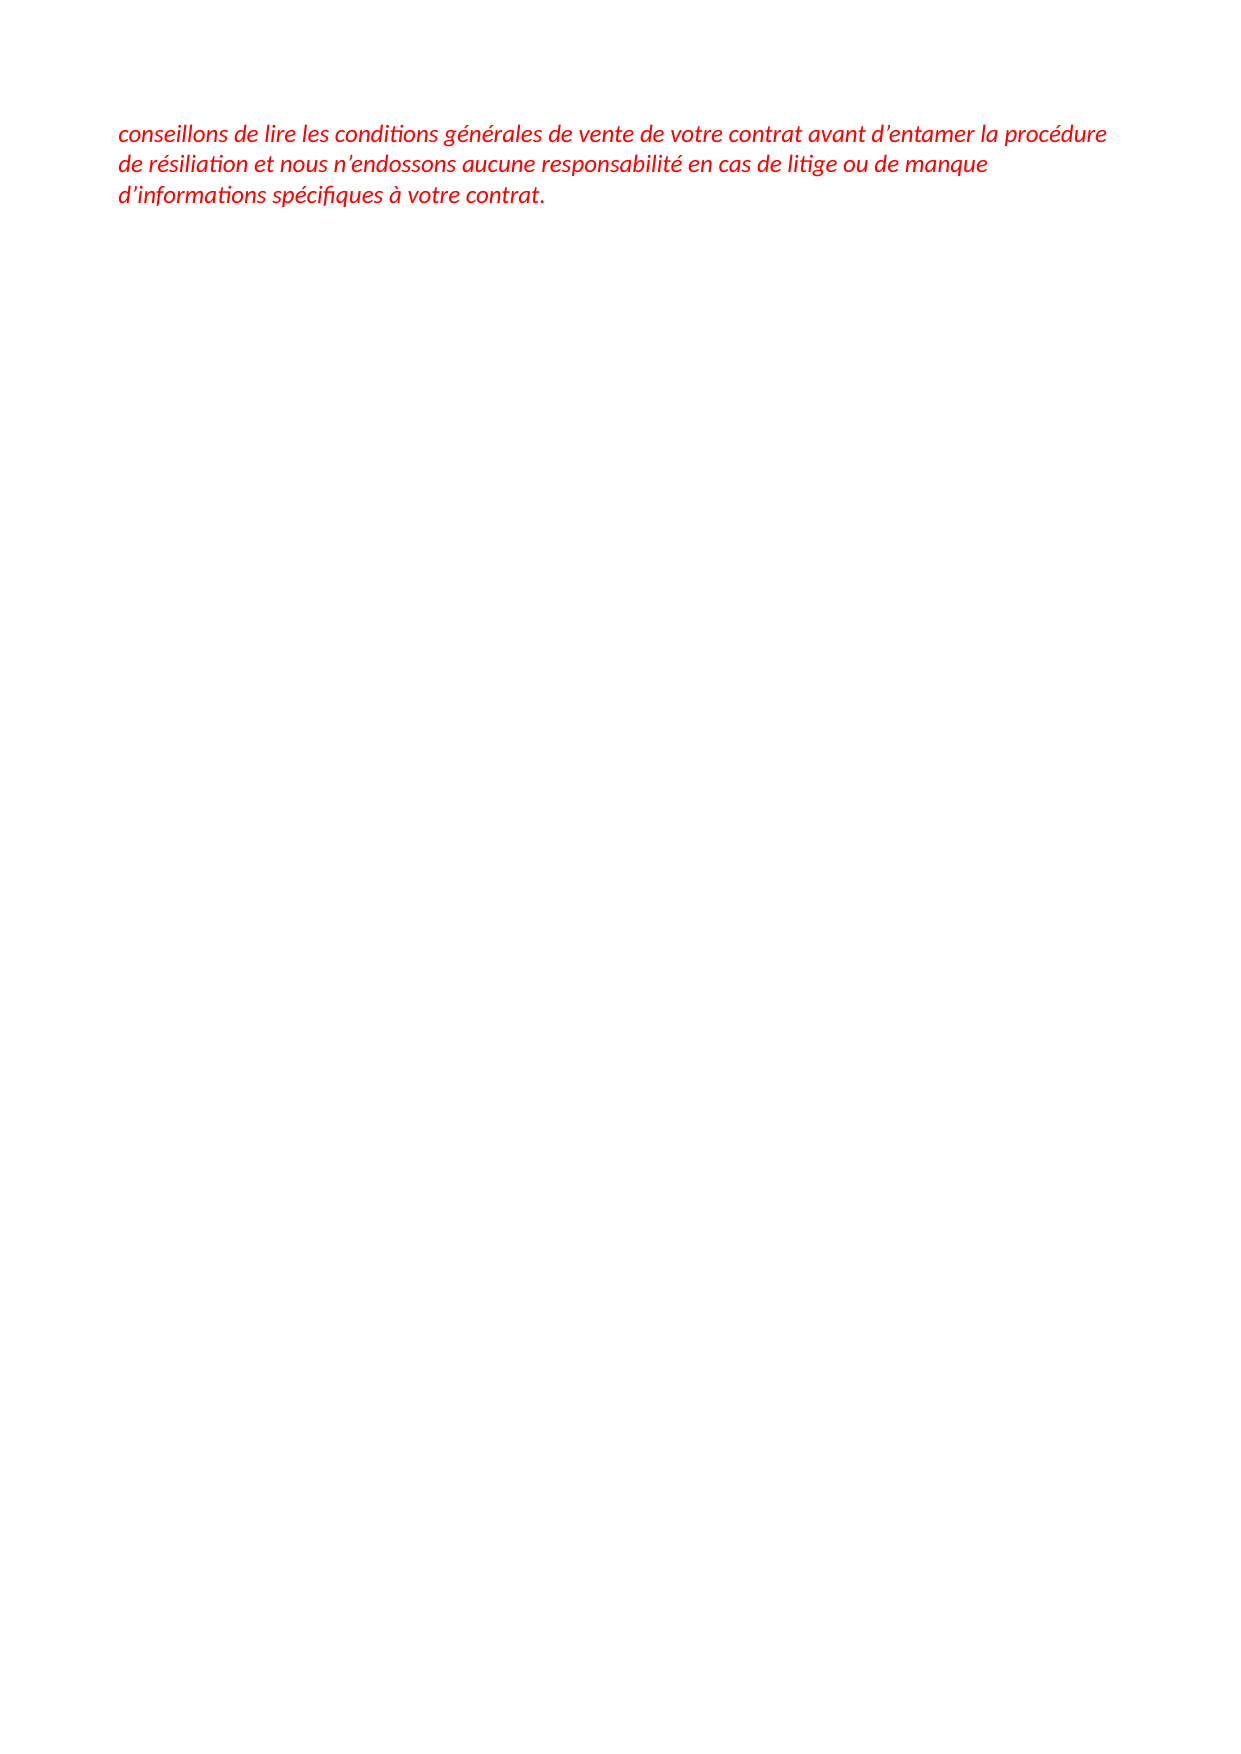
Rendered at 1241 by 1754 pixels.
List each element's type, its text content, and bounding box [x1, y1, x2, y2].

text conseillons de lire les conditions générales de vente de votre contrat avant d’entamer la procédure de résiliation et nous n’endossons aucune responsabilité en cas de litige ou de manque d’informations spécifiques à votre contrat. [118, 118, 1122, 240]
